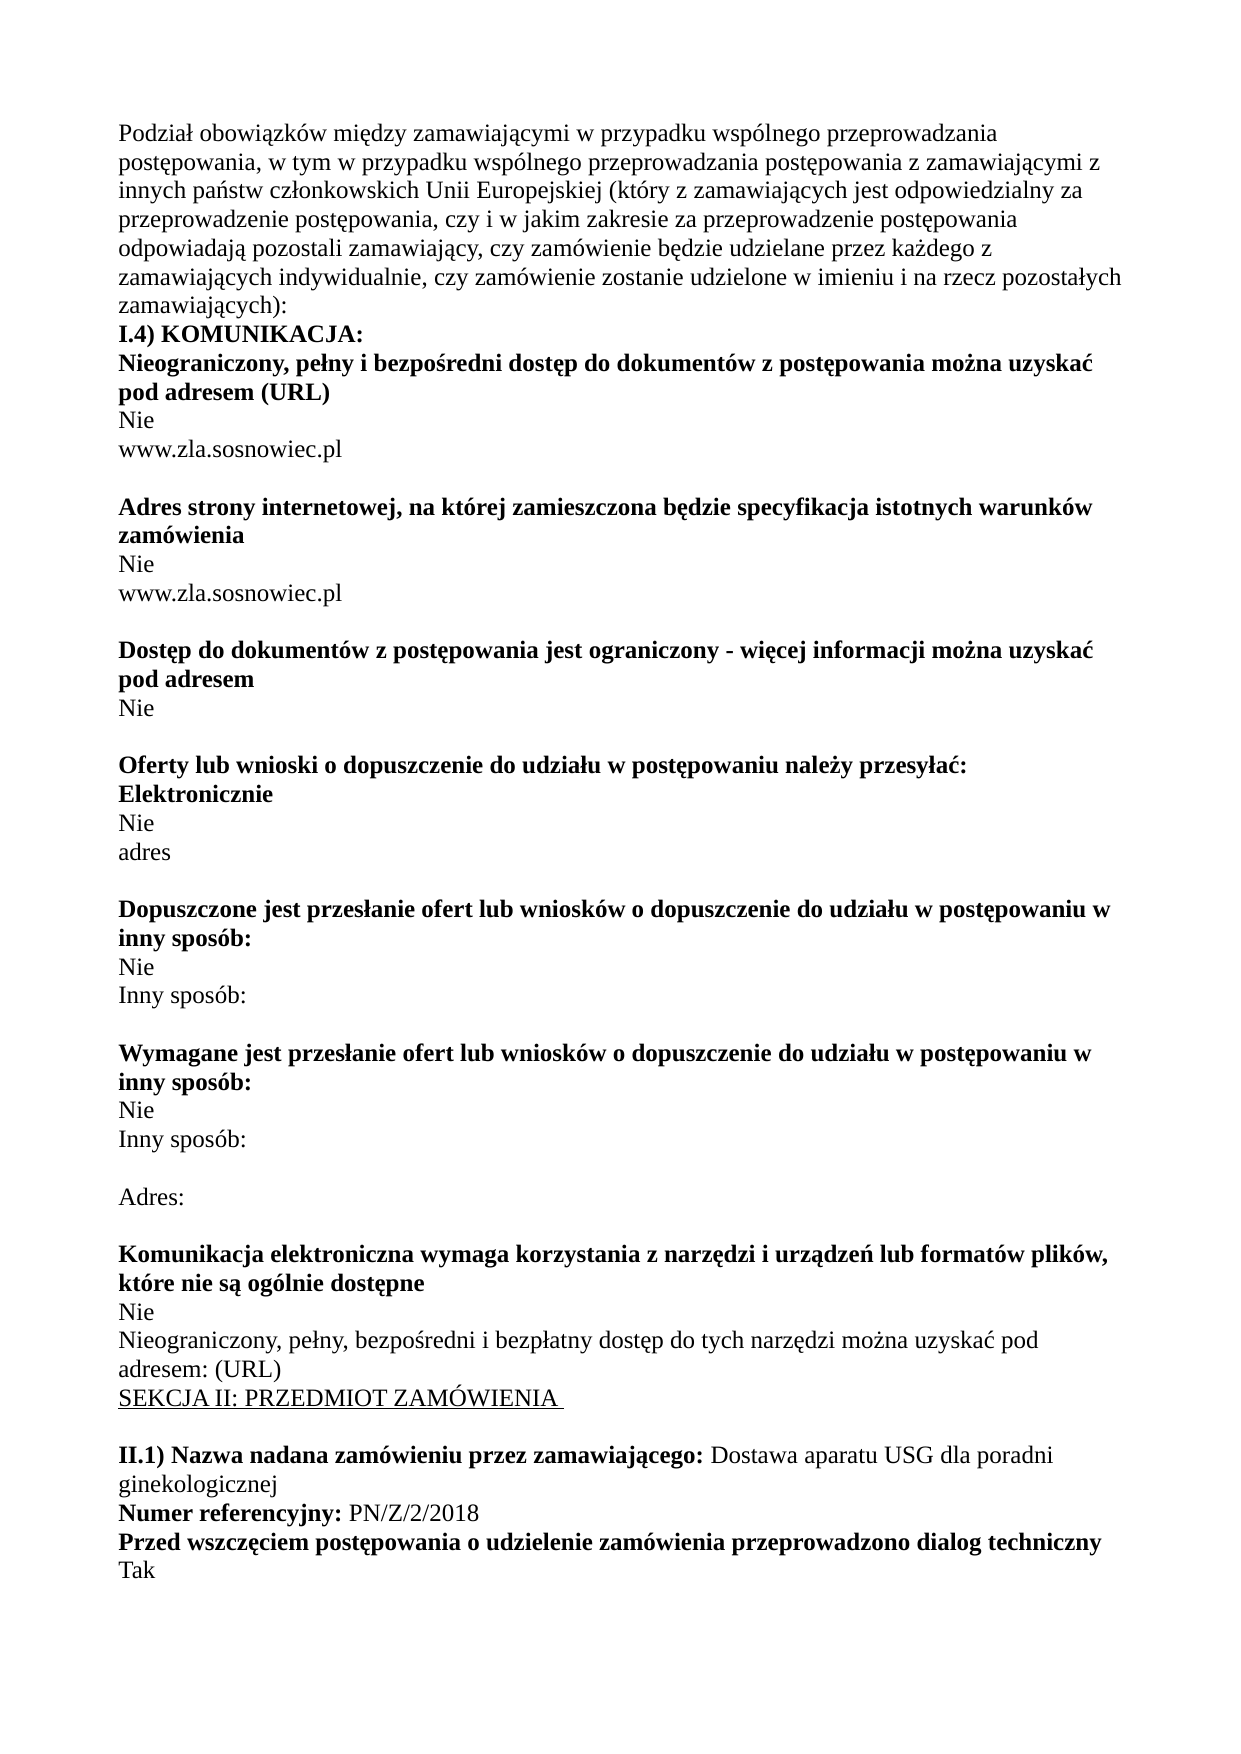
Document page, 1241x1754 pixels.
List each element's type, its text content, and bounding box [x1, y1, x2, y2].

text Nie [118, 693, 1122, 722]
text Dopuszczone jest przesłanie ofert lub wniosków o dopuszczenie do udziału w postępowaniu w inny sposób: Nie Inny sposób: Wymagane jest przesłanie ofert lub wniosków o dopuszczenie do udziału w postępowaniu w inny sposób: Nie Inny sposób: Adres: [118, 894, 1122, 1211]
text I.4) KOMUNIKACJA: Nieograniczony, pełny i bezpośredni dostęp do dokumentów z postępowania można uzyskać pod adresem (URL) [118, 319, 1122, 406]
text Komunikacja elektroniczna wymaga korzystania z narzędzi i urządzeń lub formatów plików, które nie są ogólnie dostępne [118, 1211, 1122, 1297]
text Nie www.zla.sosnowiec.pl [118, 406, 1122, 463]
text Dostęp do dokumentów z postępowania jest ograniczony - więcej informacji można uzyskać pod adresem [118, 607, 1122, 693]
text Nie adres [118, 808, 1122, 866]
text Podział obowiązków między zamawiającymi w przypadku wspólnego przeprowadzania postępowania, w tym w przypadku wspólnego przeprowadzania postępowania z zamawiającymi z innych państw członkowskich Unii Europejskiej (który z zamawiających jest odpowiedzialny za przeprowadzenie postępowania, czy i w jakim zakresie za przeprowadzenie postępowania odpowiadają pozostali zamawiający, czy zamówienie będzie udzielane przez każdego z zamawiających indywidualnie, czy zamówienie zostanie udzielone w imieniu i na rzecz pozostałych zamawiających): [118, 118, 1122, 319]
text Nie Nieograniczony, pełny, bezpośredni i bezpłatny dostęp do tych narzędzi można uzyskać pod adresem: (URL) [118, 1297, 1122, 1383]
text Oferty lub wnioski o dopuszczenie do udziału w postępowaniu należy przesyłać: Elektronicznie [118, 722, 1122, 808]
text Tak [118, 1556, 1122, 1584]
text Adres strony internetowej, na której zamieszczona będzie specyfikacja istotnych warunków zamówienia [118, 463, 1122, 549]
text [118, 1584, 1122, 1613]
text Nie www.zla.sosnowiec.pl [118, 549, 1122, 607]
text SEKCJA II: PRZEDMIOT ZAMÓWIENIA [118, 1383, 1122, 1412]
text II.1) Nazwa nadana zamówieniu przez zamawiającego: Dostawa aparatu USG dla poradni ginekologicznej Numer referencyjny: PN/Z/2/2018 Przed wszczęciem postępowania o udzielenie zamówienia przeprowadzono dialog techniczny [118, 1412, 1122, 1556]
